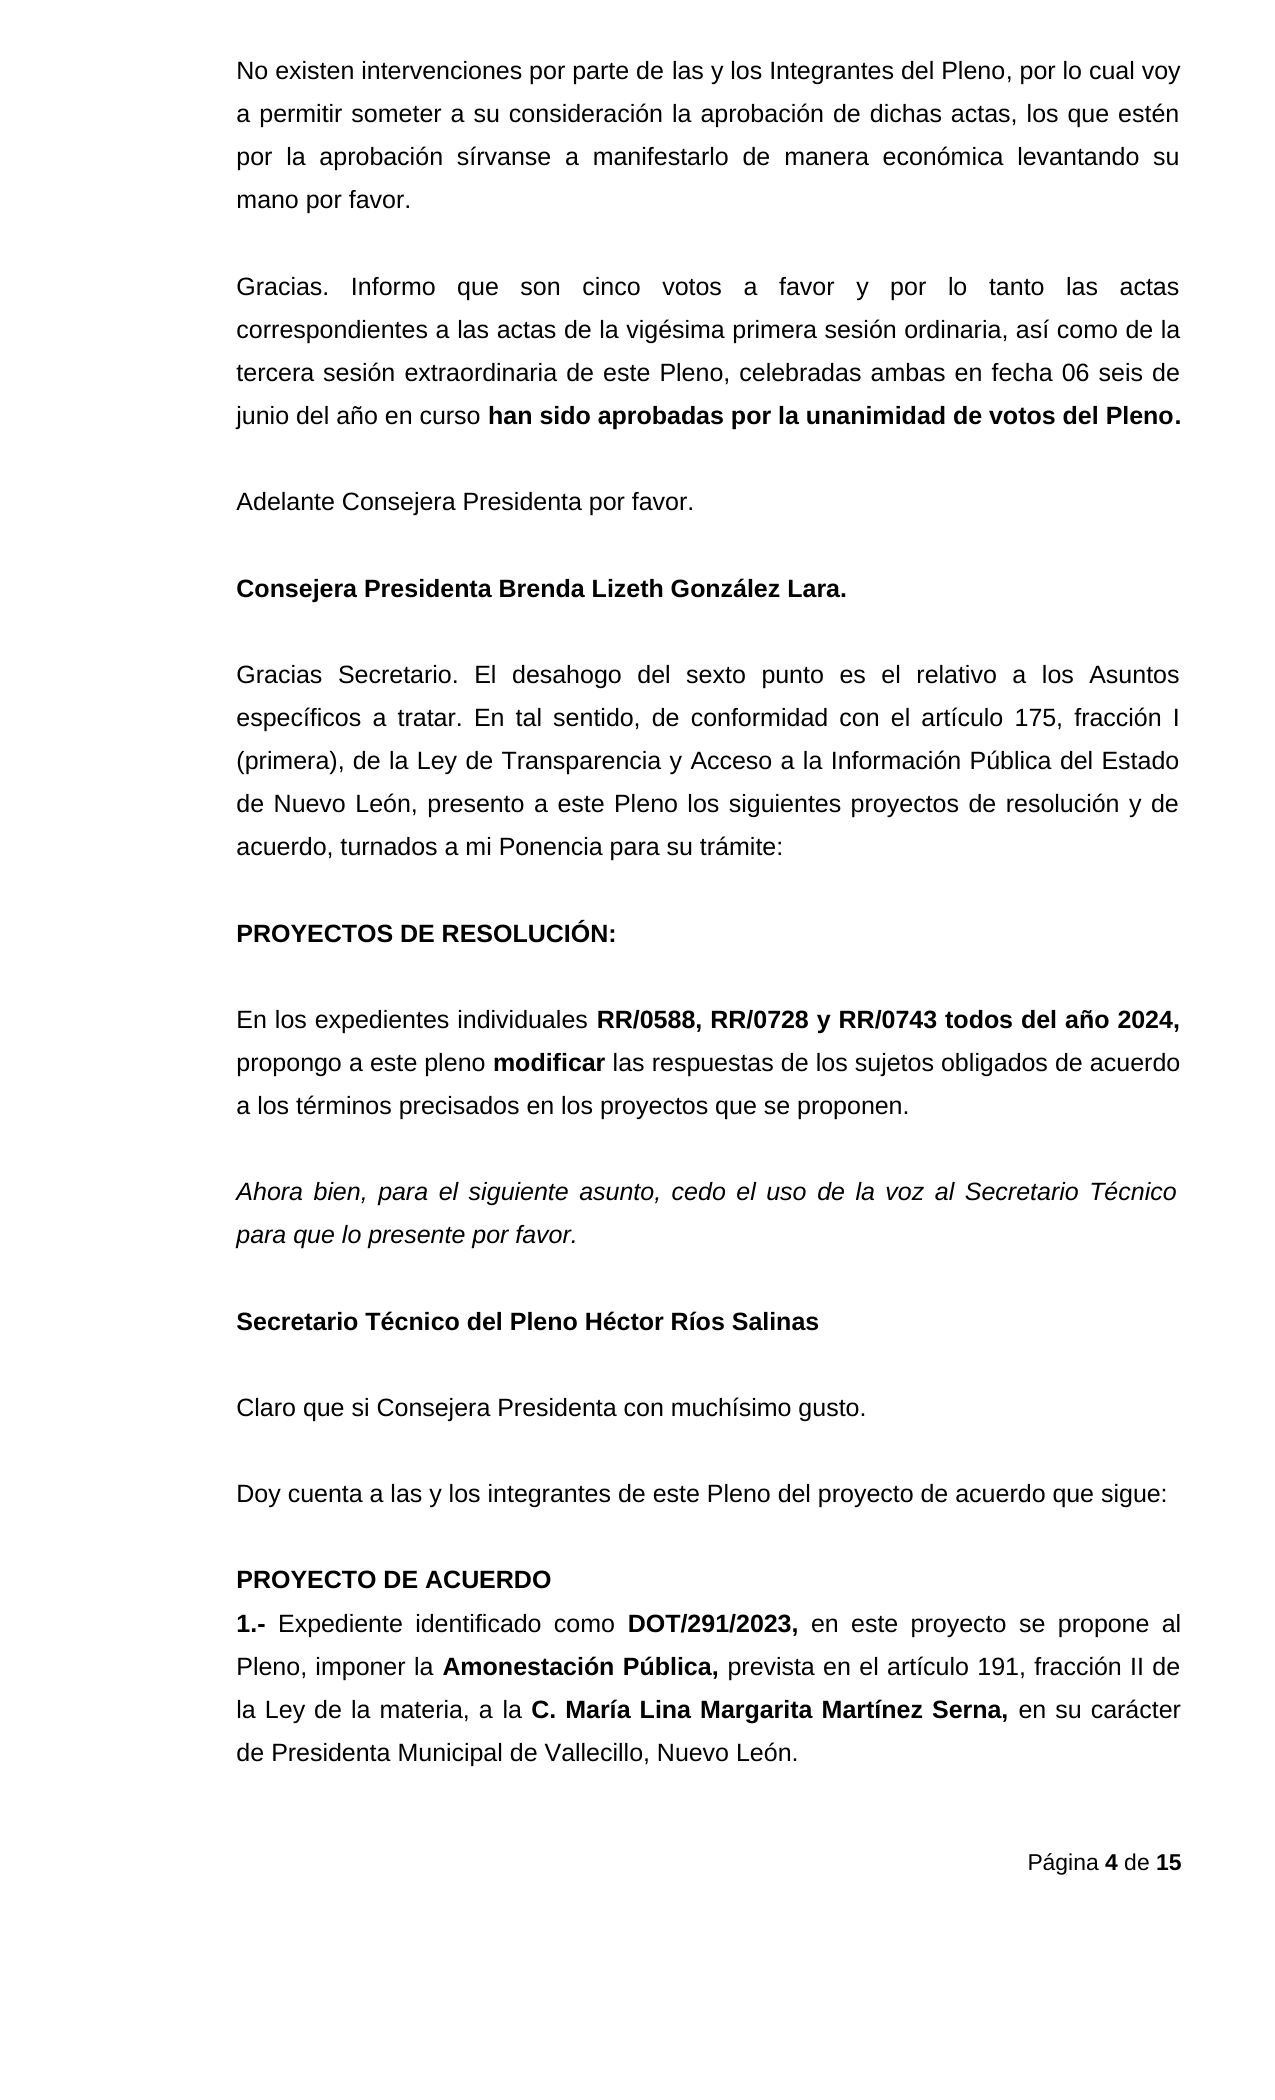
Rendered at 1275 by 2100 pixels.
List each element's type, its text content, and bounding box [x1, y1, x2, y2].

text En los expedientes individuales RR/0588, RR/0728 y RR/0743 todos del año 2024, propongo a este pleno modificar las respuestas de los sujetos obligados de acuerdo a los términos precisados en los proyectos que se proponen. [236, 1005, 1181, 1120]
text Gracias. Informo que son cinco votos a favor y por lo tanto las actas correspondientes a las actas de la vigésima primera sesión ordinaria, así como de la tercera sesión extraordinaria de este Pleno, celebradas ambas en fecha 06 seis de junio del año en curso han sido aprobadas por la unanimidad de votos del Pleno. [236, 272, 1181, 430]
text 1.- Expediente identificado como DOT/291/2023, en este proyecto se propone al Pleno, imponer la Amonestación Pública, prevista en el artículo 191, fracción II de la Ley de la materia, a la C. María Lina Margarita Martínez Serna, en su carácter de Presidenta Municipal de Vallecillo, Nuevo León. [236, 1609, 1181, 1767]
text Ahora bien, para el siguiente asunto, cedo el uso de la voz al Secretario Técnico para que lo presente por favor. [236, 1177, 1181, 1249]
text Claro que si Consejera Presidenta con muchísimo gusto. [236, 1393, 1181, 1422]
text PROYECTOS DE RESOLUCIÓN: [236, 919, 1181, 947]
text Adelante Consejera Presidenta por favor. [236, 487, 1181, 516]
text Doy cuenta a las y los integrantes de este Pleno del proyecto de acuerdo que sigue: [236, 1479, 1181, 1508]
text Secretario Técnico del Pleno Héctor Ríos Salinas [236, 1307, 1181, 1336]
text PROYECTO DE ACUERDO [236, 1566, 1181, 1594]
text No existen intervenciones por parte de las y los Integrantes del Pleno, por lo cual voy a permitir someter a su consideración la aprobación de dichas actas, los que estén por la aprobación sírvanse a manifestarlo de manera económica levantando su mano por favor. [236, 56, 1181, 214]
text Consejera Presidenta Brenda Lizeth González Lara. [236, 574, 1181, 602]
text Gracias Secretario. El desahogo del sexto punto es el relativo a los Asuntos específicos a tratar. En tal sentido, de conformidad con el artículo 175, fracción I (primera), de la Ley de Transparencia y Acceso a la Información Pública del Estado de Nuevo León, presento a este Pleno los siguientes proyectos de resolución y de acuerdo, turnados a mi Ponencia para su trámite: [236, 660, 1181, 861]
